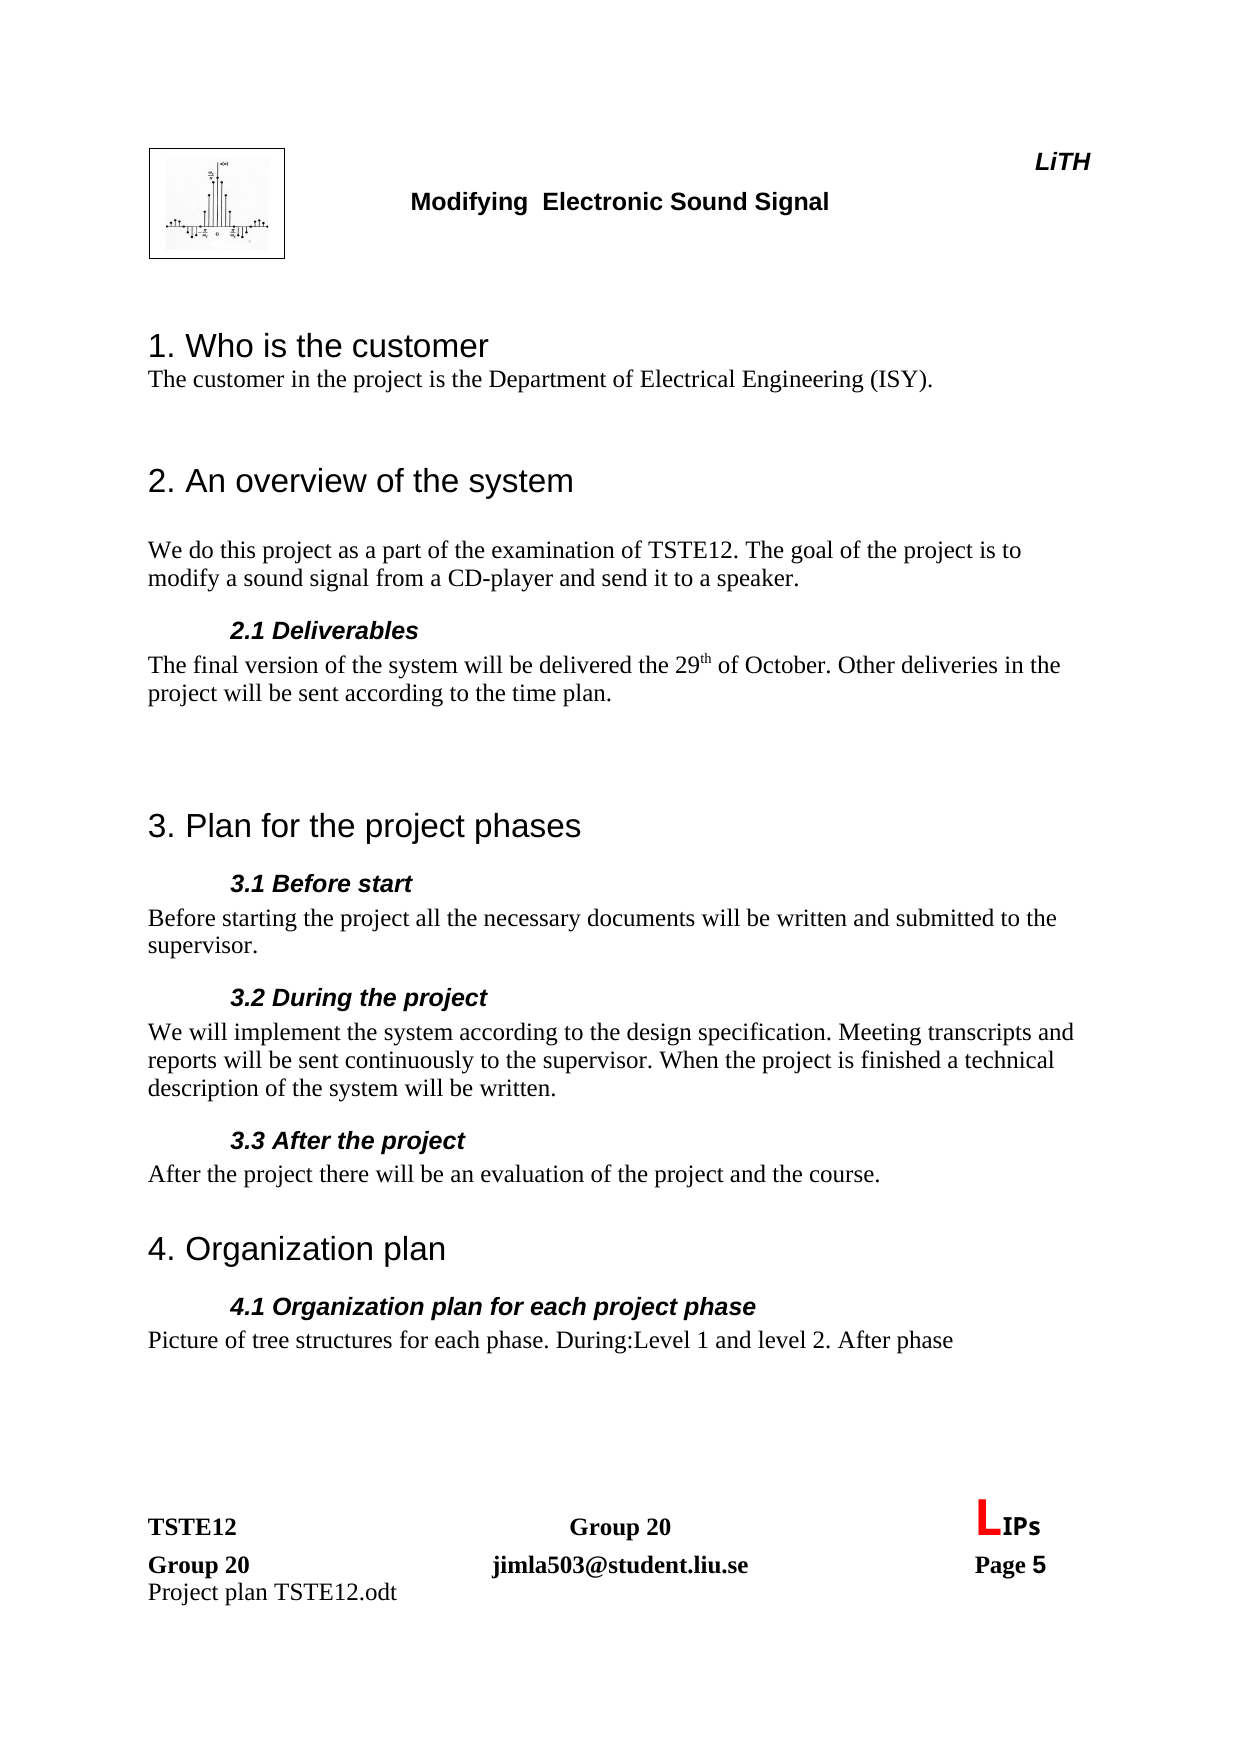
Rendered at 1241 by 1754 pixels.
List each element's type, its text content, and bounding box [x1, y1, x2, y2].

text The final version of the system will be delivered the 29th of October. Other deliveries in the project will be sent according to the time plan. [148, 651, 1092, 706]
subtitle 3.1 Before start [185, 869, 1092, 897]
text After the project there will be an evaluation of the project and the course. [148, 1161, 1092, 1188]
text We do this project as a part of the examination of TSTE12. The goal of the project is to modify a sound signal from a CD-player and send it to a speaker. [148, 536, 1092, 592]
text The customer in the project is the Department of Electrical Engineering (ISY). [148, 365, 1092, 392]
text We will implement the system according to the design specification. Meeting transcripts and reports will be sent continuously to the supervisor. When the project is finished a technical description of the system will be written. [148, 1018, 1092, 1101]
subtitle 3.2 During the project [185, 984, 1092, 1012]
text Before starting the project all the necessary documents will be written and submitted to the supervisor. [148, 904, 1092, 959]
subtitle Plan for the project phases [148, 807, 1092, 844]
subtitle An overview of the system [148, 462, 1092, 536]
picture [165, 157, 269, 250]
subtitle Organization plan [148, 1230, 1092, 1267]
subtitle 3.3 After the project [185, 1126, 1092, 1154]
subtitle 2.1 Deliverables [185, 617, 1092, 645]
subtitle Who is the customer [148, 327, 1092, 365]
text Picture of tree structures for each phase. During:Level 1 and level 2. After phase [148, 1326, 1092, 1354]
subtitle 4.1 Organization plan for each project phase [185, 1292, 1092, 1320]
